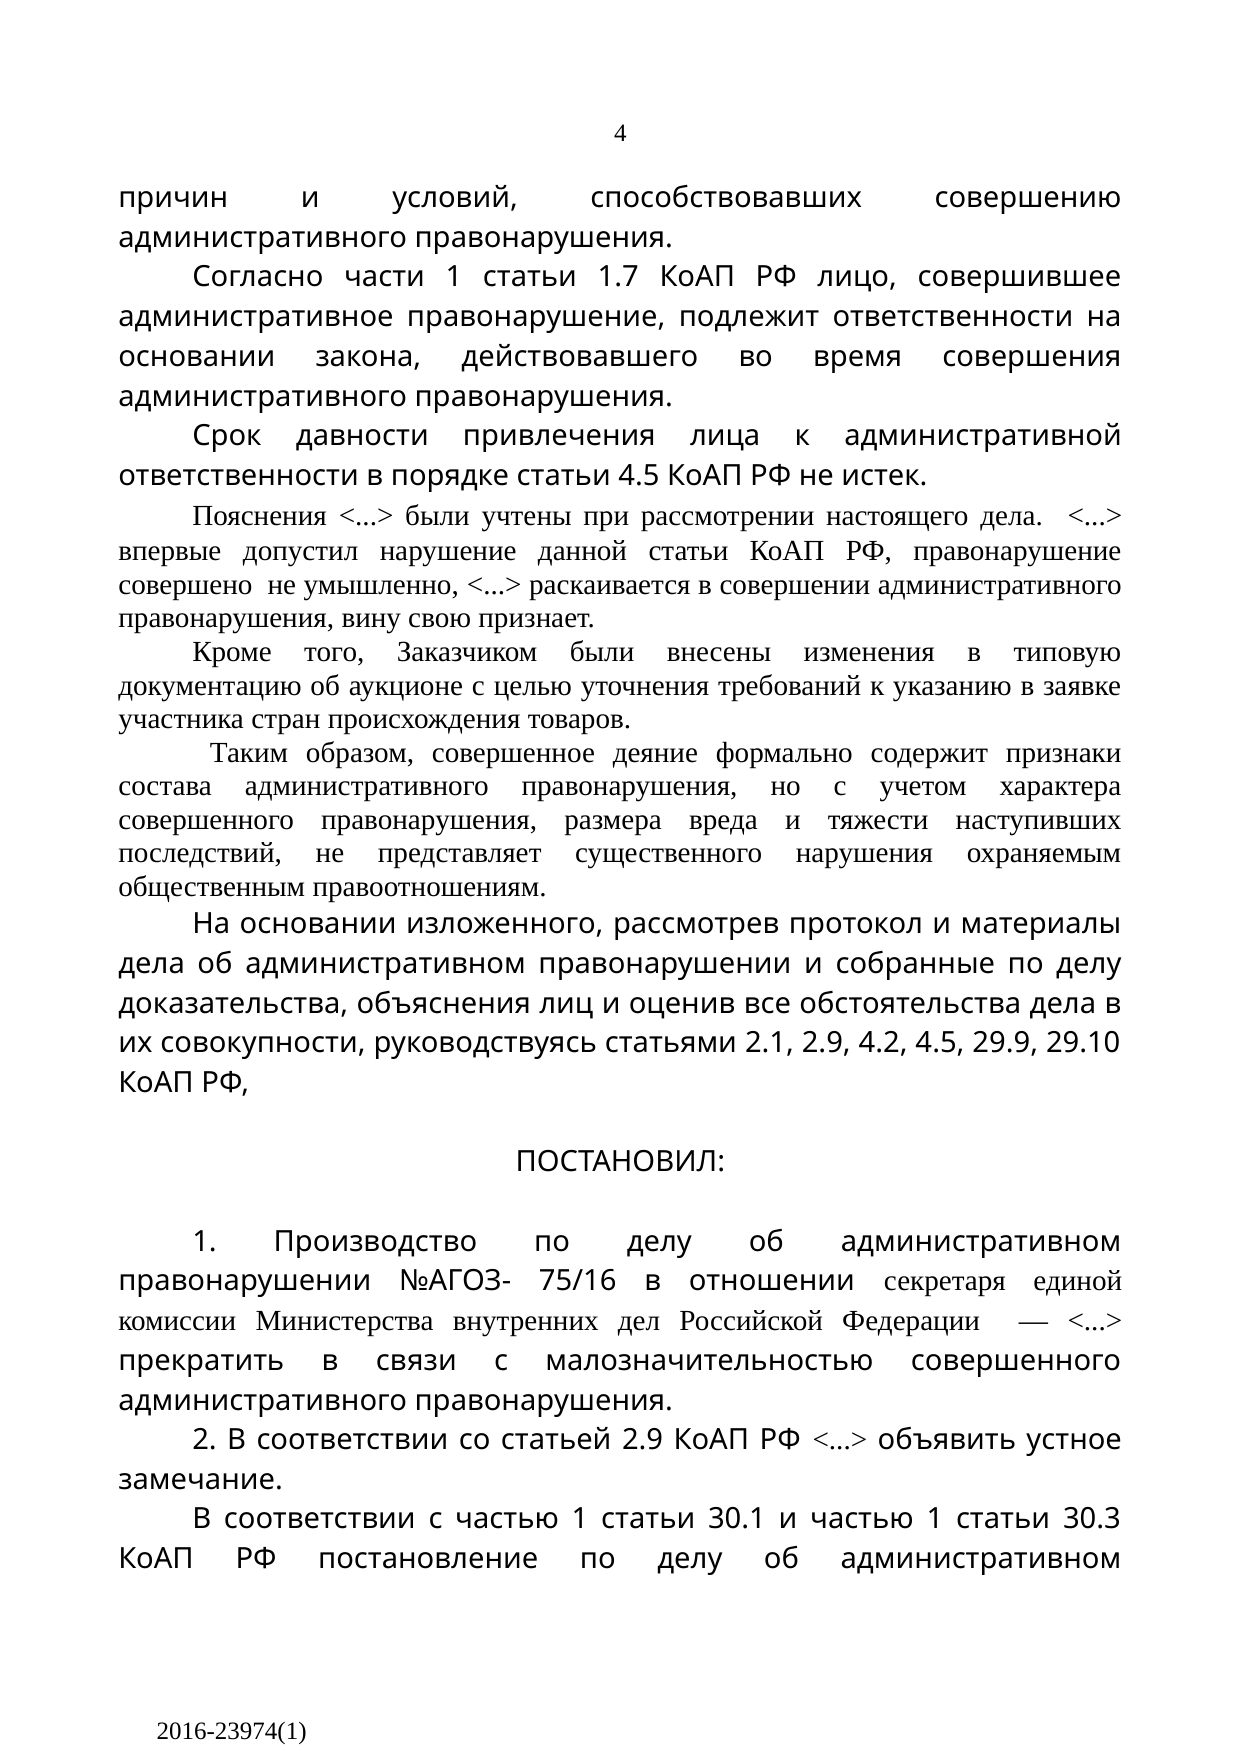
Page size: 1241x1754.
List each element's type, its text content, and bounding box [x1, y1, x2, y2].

text Пояснения <...> были учтены при рассмотрении настоящего дела. <...> впервые допустил нарушение данной статьи КоАП РФ, правонарушение совершено не умышленно, <...> раскаивается в совершении административного правонарушения, вину свою признает. [118, 494, 1122, 634]
text 2. В соответствии со статьей 2.9 КоАП РФ <...> объявить устное замечание. [118, 1418, 1122, 1498]
text причин и условий, способствовавших совершению административного правонарушения. [118, 176, 1122, 256]
text Согласно части 1 статьи 1.7 КоАП РФ лицо, совершившее административное правонарушение, подлежит ответственности на основании закона, действовавшего во время совершения административного правонарушения. [118, 256, 1122, 414]
text Срок давности привлечения лица к административной ответственности в порядке статьи 4.5 КоАП РФ не истек. [118, 414, 1122, 494]
text ПОСТАНОВИЛ: [118, 1141, 1122, 1180]
text Таким образом, совершенное деяние формально содержит признаки состава административного правонарушения, но с учетом характера совершенного правонарушения, размера вреда и тяжести наступивших последствий, не представляет существенного нарушения охраняемым общественным правоотношениям. [118, 735, 1122, 902]
text 1. Производство по делу об административном правонарушении №АГОЗ- 75/16 в отношении секретаря единой комиссии Министерства внутренних дел Российской Федерации — <...> прекратить в связи с малозначительностью совершенного административного правонарушения. [118, 1220, 1122, 1418]
text На основании изложенного, рассмотрев протокол и материалы дела об административном правонарушении и собранные по делу доказательства, объяснения лиц и оценив все обстоятельства дела в их совокупности, руководствуясь статьями 2.1, 2.9, 4.2, 4.5, 29.9, 29.10 КоАП РФ, [118, 902, 1122, 1101]
text Кроме того, Заказчиком были внесены изменения в типовую документацию об аукционе с целью уточнения требований к указанию в заявке участника стран происхождения товаров. [118, 634, 1122, 735]
text В соответствии с частью 1 статьи 30.1 и частью 1 статьи 30.3 КоАП РФ постановление по делу об административном [118, 1498, 1122, 1577]
